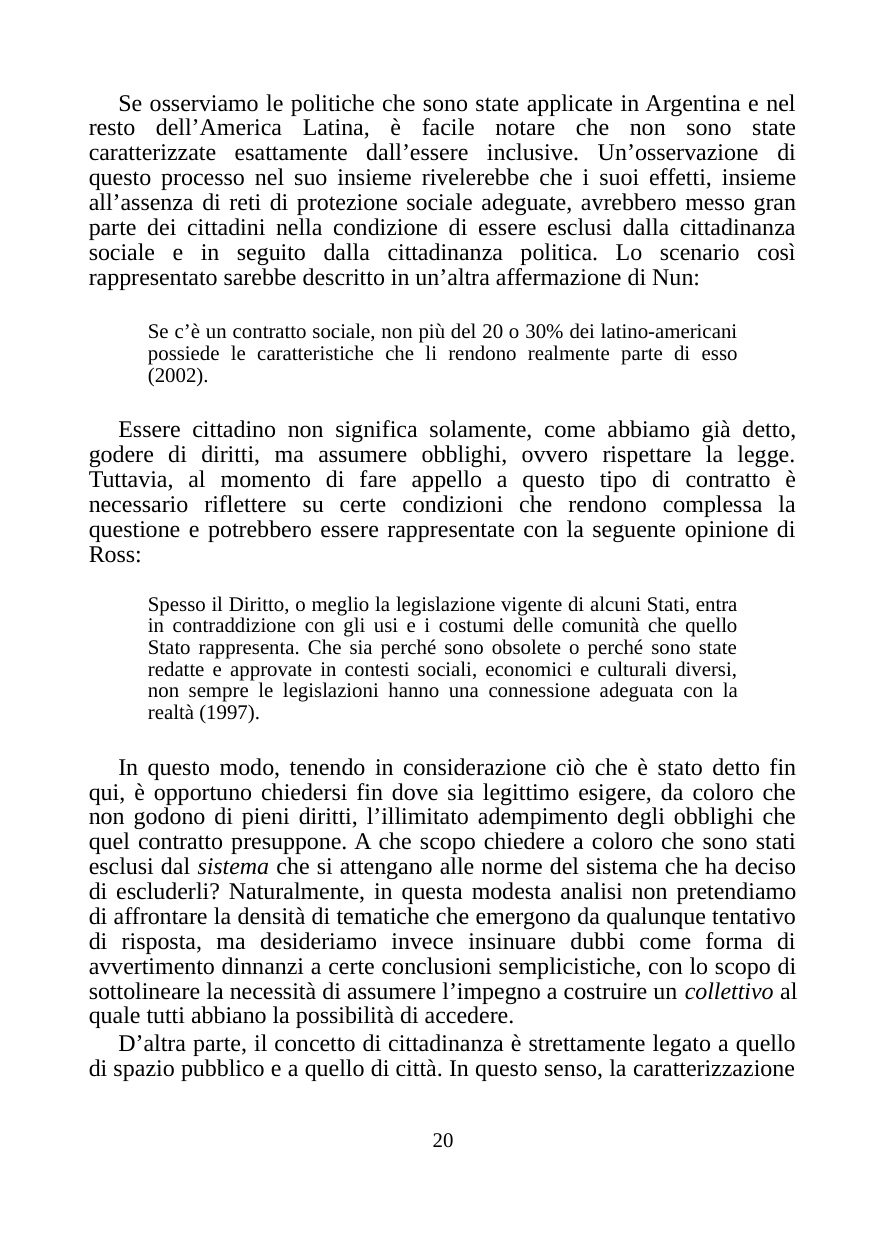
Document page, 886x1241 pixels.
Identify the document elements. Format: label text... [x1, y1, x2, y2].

text Se c’è un contratto sociale, non più del 20 o 30% dei latino-americani possiede le caratteristiche che li rendono realmente parte di esso (2002). [148, 319, 738, 387]
text Se osserviamo le politiche che sono state applicate in Argentina e nel resto dell’America Latina, è facile notare che non sono state caratterizzate esattamente dall’essere inclusive. Un’osservazione di questo processo nel suo insieme rivelerebbe che i suoi effetti, insieme all’assenza di reti di protezione sociale adeguate, avrebbero messo gran parte dei cittadini nella condizione di essere esclusi dalla cittadinanza sociale e in seguito dalla cittadinanza politica. Lo scenario così rappresentato sarebbe descritto in un’altra affermazione di Nun: [88, 88, 797, 290]
text Spesso il Diritto, o meglio la legislazione vigente di alcuni Stati, entra in contraddizione con gli usi e i costumi delle comunità che quello Stato rappresenta. Che sia perché sono obsolete o perché sono state redatte e approvate in contesti sociali, economici e culturali diversi, non sempre le legislazioni hanno una connessione adeguata con la realtà (1997). [148, 591, 738, 724]
text D’altra parte, il concetto di cittadinanza è strettamente legato a quello di spazio pubblico e a quello di città. In questo senso, la caratterizzazione [88, 1029, 797, 1082]
text In questo modo, tenendo in considerazione ciò che è stato detto fin qui, è opportuno chiedersi fin dove sia legittimo esigere, da coloro che non godono di pieni diritti, l’illimitato adempimento degli obblighi che quel contratto presuppone. A che scopo chiedere a coloro che sono stati esclusi dal sistema che si attengano alle norme del sistema che ha deciso di escluderli? Naturalmente, in questa modesta analisi non pretendiamo di affrontare la densità di tematiche che emergono da qualunque tentativo di risposta, ma desideriamo invece insinuare dubbi come forma di avvertimento dinnanzi a certe conclusioni semplicistiche, con lo scopo di sottolineare la necessità di assumere l’impegno a costruire un collettivo al quale tutti abbiano la possibilità di accedere. [88, 753, 797, 1029]
text Essere cittadino non significa solamente, come abbiamo già detto, godere di diritti, ma assumere obblighi, ovvero rispettare la legge. Tuttavia, al momento di fare appello a questo tipo di contratto è necessario riflettere su certe condizioni che rendono complessa la questione e potrebbero essere rappresentate con la seguente opinione di Ross: [88, 415, 797, 567]
